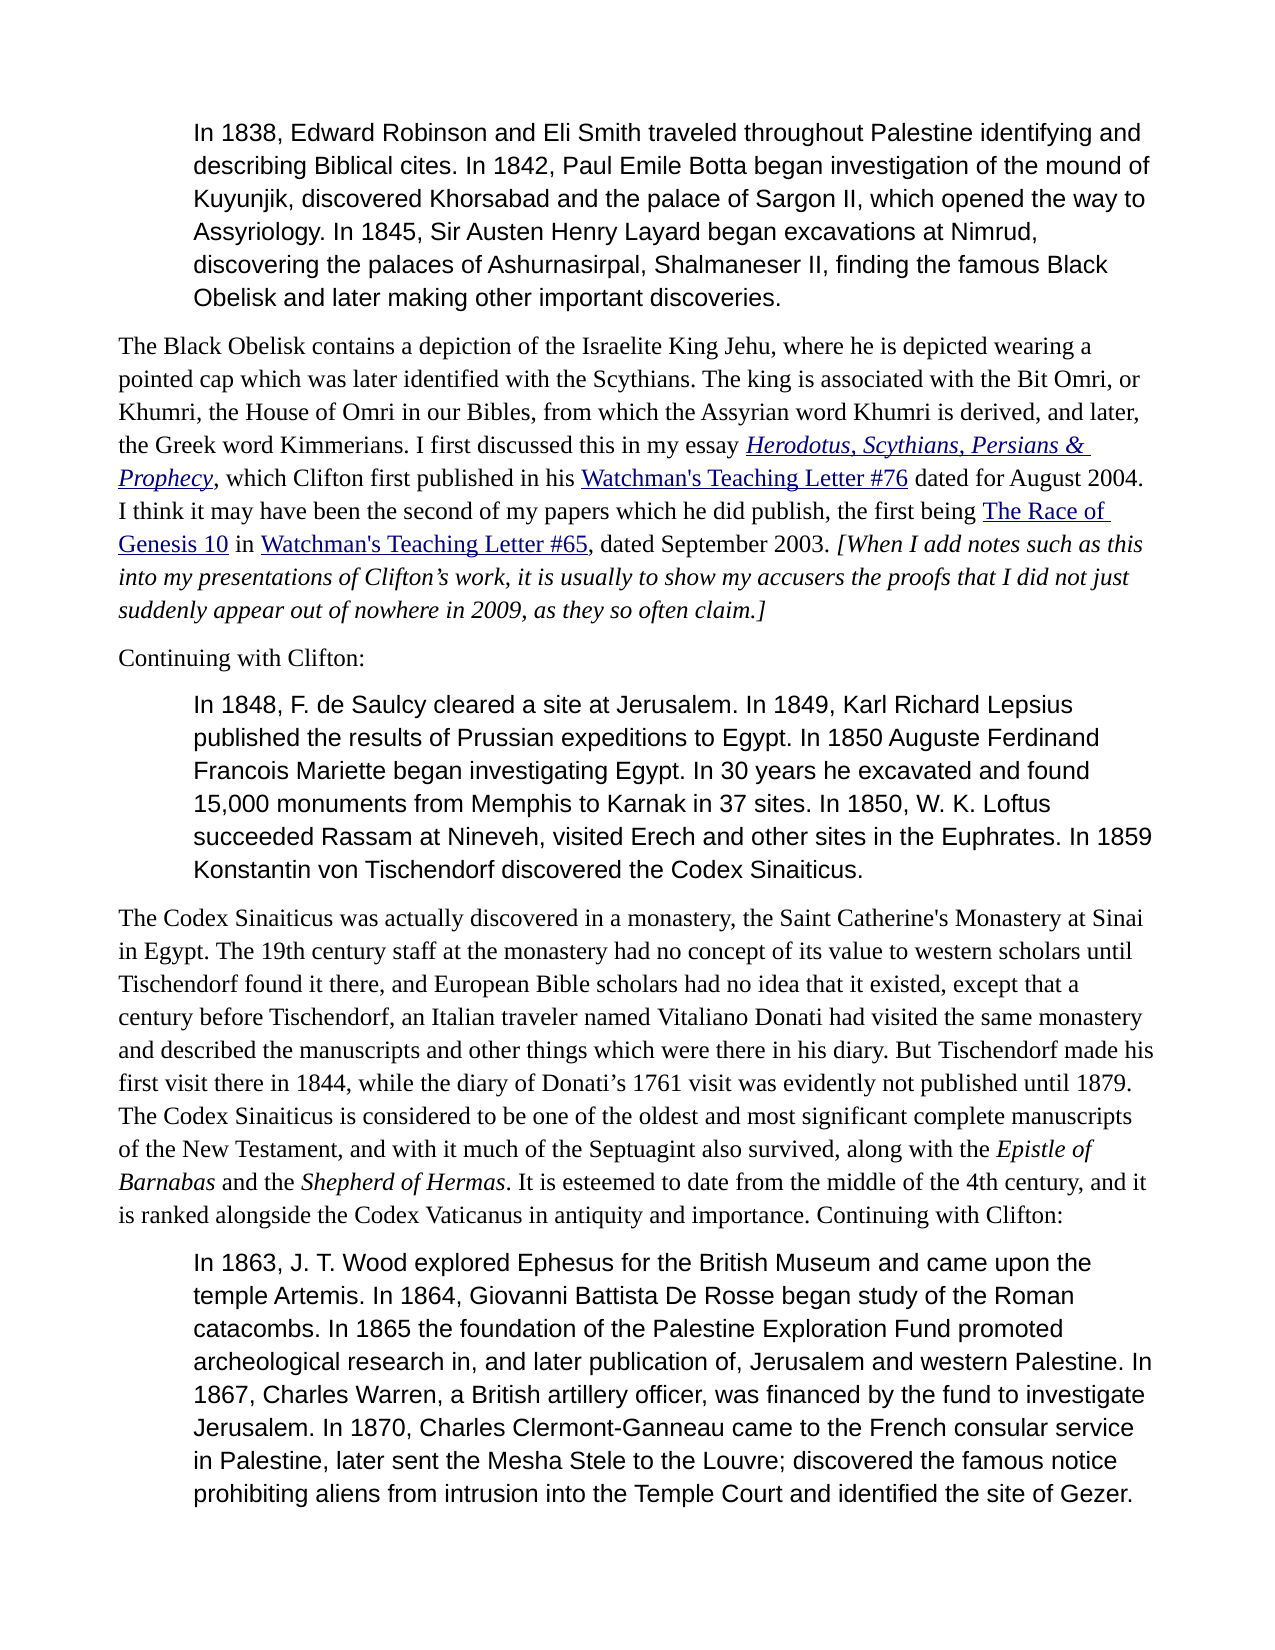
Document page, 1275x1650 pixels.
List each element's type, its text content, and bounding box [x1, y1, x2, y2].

text In 1848, F. de Saulcy cleared a site at Jerusalem. In 1849, Karl Richard Lepsius published the results of Prussian expeditions to Egypt. In 1850 Auguste Ferdinand Francois Mariette began investigating Egypt. In 30 years he excavated and found 15,000 monuments from Memphis to Karnak in 37 sites. In 1850, W. K. Loftus succeeded Rassam at Nineveh, visited Erech and other sites in the Euphrates. In 1859 Konstantin von Tischendorf discovered the Codex Sinaiticus. [193, 690, 1157, 884]
text In 1838, Edward Robinson and Eli Smith traveled throughout Palestine identifying and describing Biblical cites. In 1842, Paul Emile Botta began investigation of the mound of Kuyunjik, discovered Khorsabad and the palace of Sargon II, which opened the way to Assyriology. In 1845, Sir Austen Henry Layard began excavations at Nimrud, discovering the palaces of Ashurnasirpal, Shalmaneser II, finding the famous Black Obelisk and later making other important discoveries. [193, 118, 1157, 312]
text The Codex Sinaiticus was actually discovered in a monastery, the Saint Catherine's Monastery at Sinai in Egypt. The 19th century staff at the monastery had no concept of its value to western scholars until Tischendorf found it there, and European Bible scholars had no idea that it existed, except that a century before Tischendorf, an Italian traveler named Vitaliano Donati had visited the same monastery and described the manuscripts and other things which were there in his diary. But Tischendorf made his first visit there in 1844, while the diary of Donati’s 1761 visit was evidently not published until 1879. The Codex Sinaiticus is considered to be one of the oldest and most significant complete manuscripts of the New Testament, and with it much of the Septuagint also survived, along with the Epistle of Barnabas and the Shepherd of Hermas. It is esteemed to date from the middle of the 4th century, and it is ranked alongside the Codex Vaticanus in antiquity and importance. Continuing with Clifton: [118, 903, 1157, 1229]
text Continuing with Clifton: [118, 643, 1157, 671]
text In 1863, J. T. Wood explored Ephesus for the British Museum and came upon the temple Artemis. In 1864, Giovanni Battista De Rosse began study of the Roman catacombs. In 1865 the foundation of the Palestine Exploration Fund promoted archeological research in, and later publication of, Jerusalem and western Palestine. In 1867, Charles Warren, a British artillery officer, was financed by the fund to investigate Jerusalem. In 1870, Charles Clermont-Ganneau came to the French consular service in Palestine, later sent the Mesha Stele to the Louvre; discovered the famous notice prohibiting aliens from intrusion into the Temple Court and identified the site of Gezer. [193, 1248, 1157, 1508]
text The Black Obelisk contains a depiction of the Israelite King Jehu, where he is depicted wearing a pointed cap which was later identified with the Scythians. The king is associated with the Bit Omri, or Khumri, the House of Omri in our Bibles, from which the Assyrian word Khumri is derived, and later, the Greek word Kimmerians. I first discussed this in my essay Herodotus, Scythians, Persians & Prophecy, which Clifton first published in his Watchman's Teaching Letter #76 dated for August 2004. I think it may have been the second of my papers which he did publish, the first being The Race of Genesis 10 in Watchman's Teaching Letter #65, dated September 2003. [When I add notes such as this into my presentations of Clifton’s work, it is usually to show my accusers the proofs that I did not just suddenly appear out of nowhere in 2009, as they so often claim.] [118, 331, 1157, 624]
